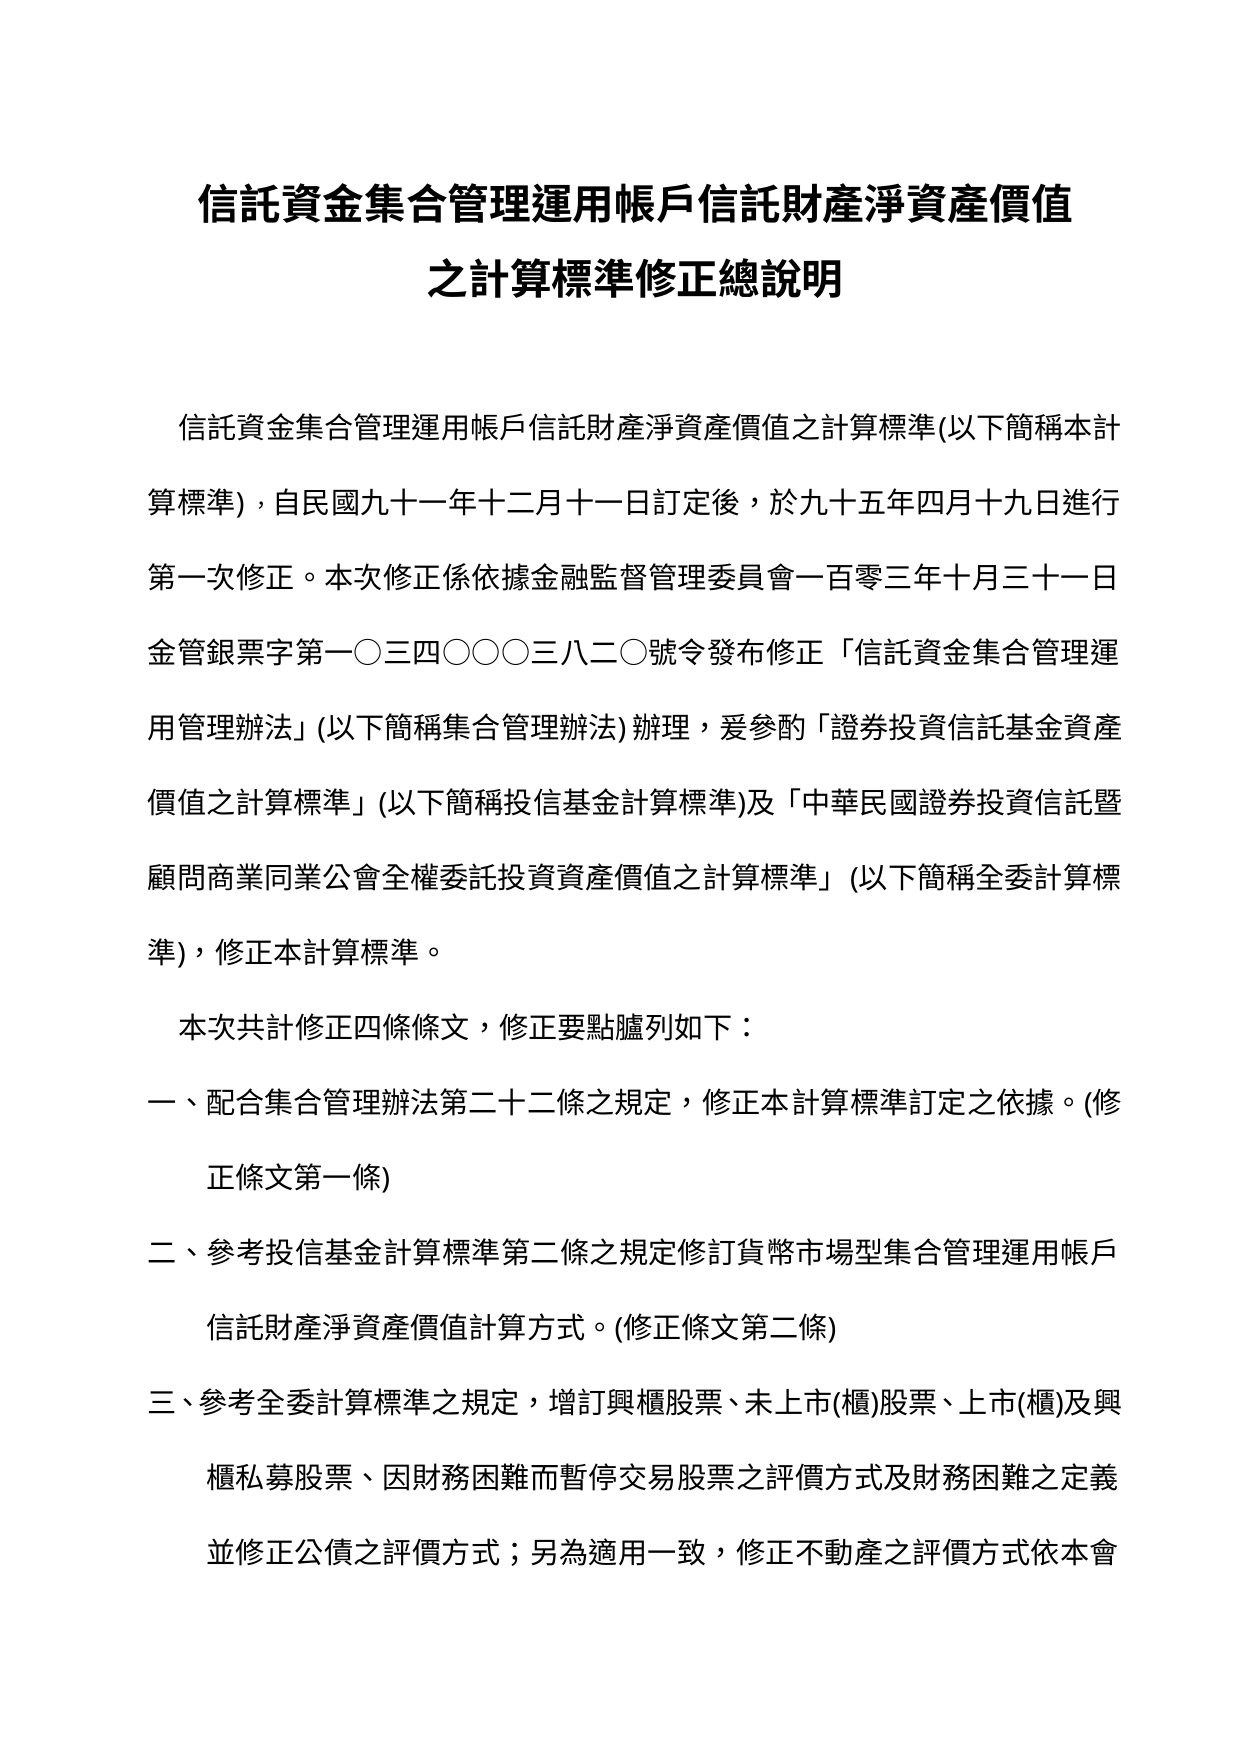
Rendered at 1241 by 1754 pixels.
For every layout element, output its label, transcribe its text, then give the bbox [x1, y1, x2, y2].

text 一、配合集合管理辦法第二十二條之規定，修正本計算標準訂定之依據。(修正條文第一條) [148, 1063, 1122, 1213]
text 二、參考投信基金計算標準第二條之規定修訂貨幣市場型集合管理運用帳戶信託財產淨資產價值計算方式。(修正條文第二條) [148, 1213, 1122, 1363]
text 信託資金集合管理運用帳戶信託財產淨資產價值 [148, 163, 1122, 238]
text 三、參考全委計算標準之規定，增訂興櫃股票、未上市(櫃)股票、上市(櫃)及興櫃私募股票、因財務困難而暫停交易股票之評價方式及財務困難之定義並修正公債之評價方式；另為適用一致，修正不動產之評價方式依本會 [148, 1363, 1122, 1588]
text 本次共計修正四條條文，修正要點臚列如下： [148, 988, 1122, 1063]
text 信託資金集合管理運用帳戶信託財產淨資產價值之計算標準(以下簡稱本計算標準) ，自民國九十一年十二月十一日訂定後，於九十五年四月十九日進行第一次修正。本次修正係依據金融監督管理委員會一百零三年十月三十一日金管銀票字第一○三四○○○三八二○號令發布修正「信託資金集合管理運用管理辦法」(以下簡稱集合管理辦法) 辦理，爰參酌「證券投資信託基金資產價值之計算標準」(以下簡稱投信基金計算標準)及「中華民國證券投資信託暨顧問商業同業公會全權委託投資資產價值之計算標準」(以下簡稱全委計算標準)，修正本計算標準。 [148, 388, 1122, 988]
text 之計算標準修正總說明 [148, 238, 1122, 313]
